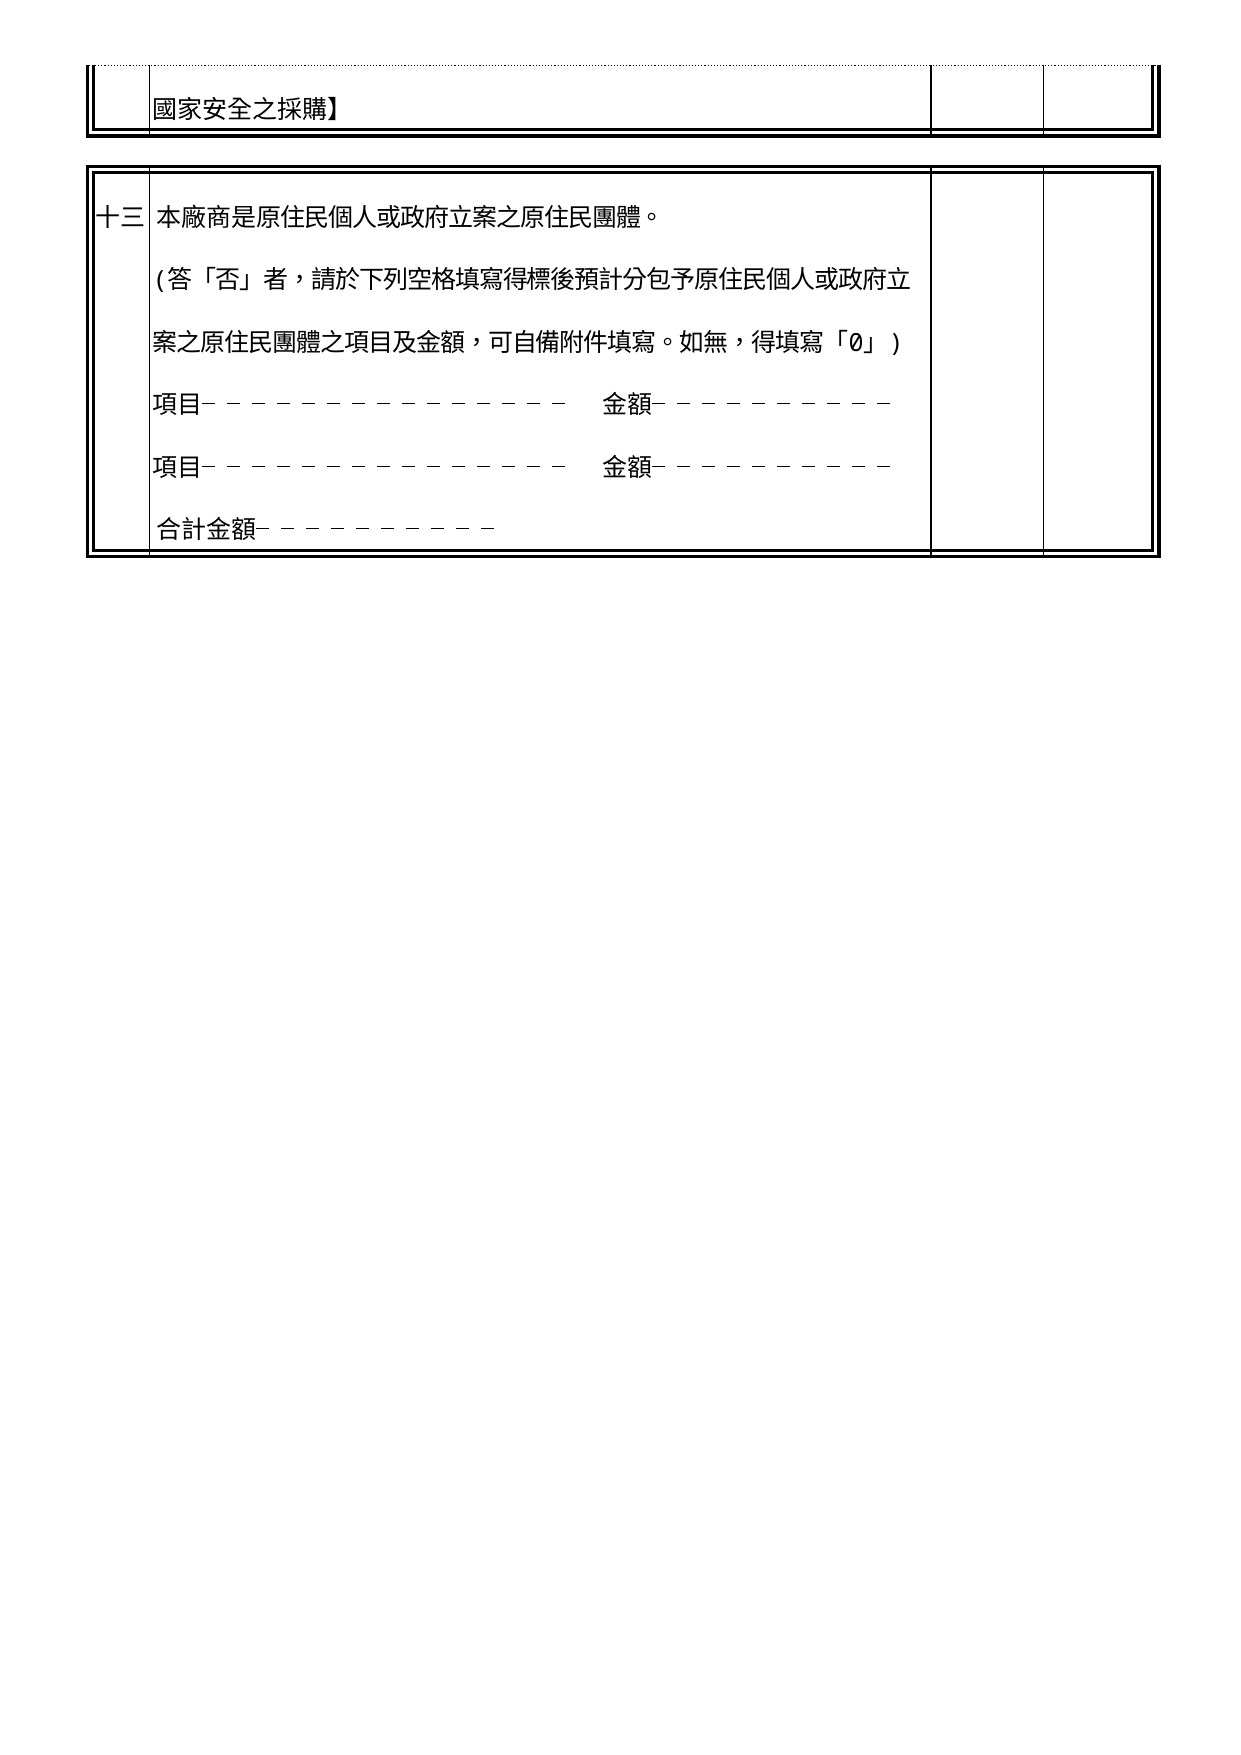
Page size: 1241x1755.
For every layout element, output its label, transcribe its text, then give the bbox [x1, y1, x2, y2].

table_header [932, 174, 1043, 549]
table_cell [95, 65, 149, 128]
table_header 本廠商是原住民個人或政府立案之原住民團體。 (答「否」者，請於下列空格填寫得標後預計分包予原住民個人或政府立案之原住民團體之項目及金額，可自備附件填寫。如無，得填寫「0」) 項目╴╴╴╴╴╴╴╴╴╴╴╴╴╴╴ 金額╴╴╴╴╴╴╴╴╴╴ 項目╴╴╴╴╴╴╴╴╴╴╴╴╴╴╴ 金額╴╴╴╴╴╴╴╴╴╴ 合計金額╴╴╴╴╴╴╴╴╴╴ [150, 174, 930, 549]
table_cell [932, 65, 1043, 128]
table_header [1044, 168, 1156, 549]
table_cell [1044, 65, 1151, 128]
table_header [1044, 174, 1151, 549]
table_cell 國家安全之採購】 [150, 65, 930, 128]
table_header 十三 [90, 168, 149, 549]
